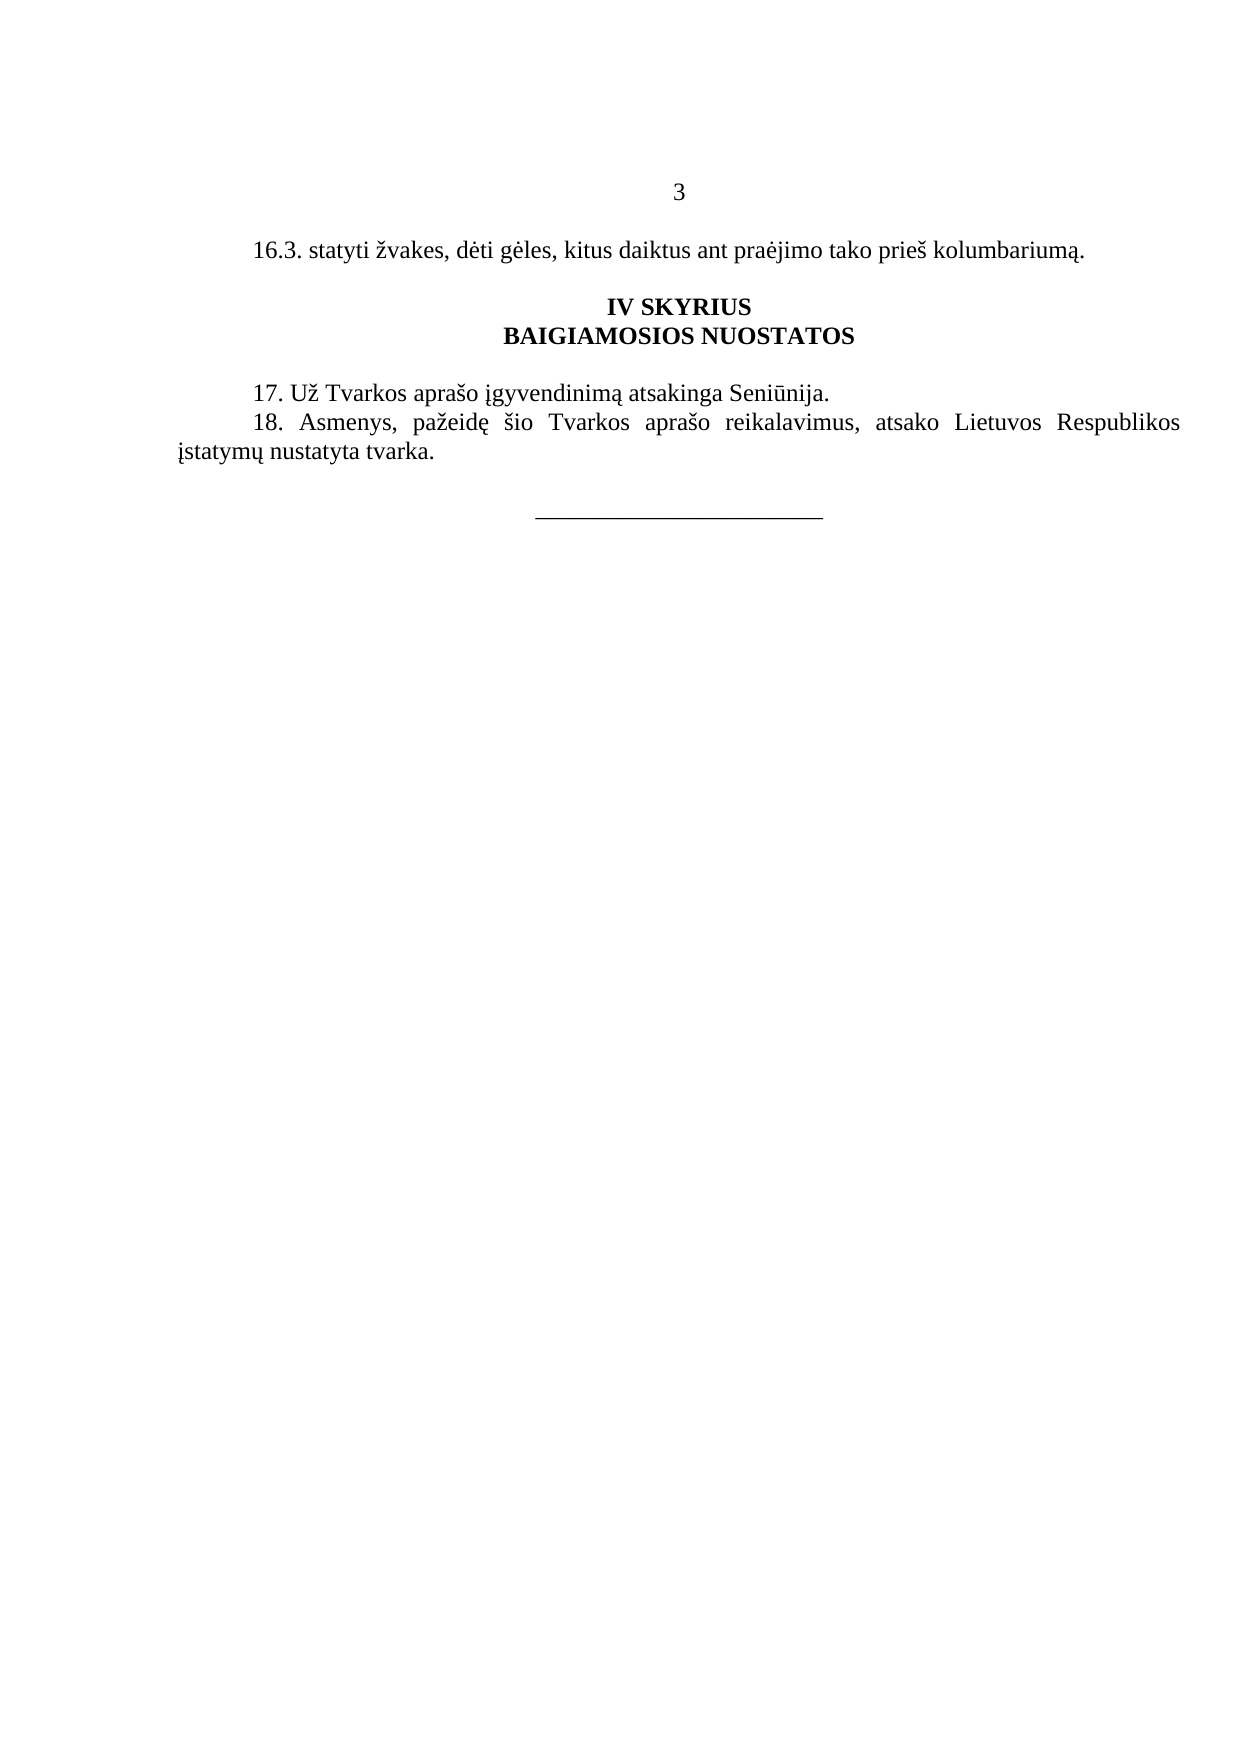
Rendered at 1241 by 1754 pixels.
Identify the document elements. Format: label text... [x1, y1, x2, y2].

text 18. Asmenys, pažeidę šio Tvarkos aprašo reikalavimus, atsako Lietuvos Respublikos įstatymų nustatyta tvarka. [177, 407, 1181, 465]
text IV SKYRIUS [177, 292, 1181, 321]
text BAIGIAMOSIOS NUOSTATOS [177, 321, 1181, 350]
text 16.3. statyti žvakes, dėti gėles, kitus daiktus ant praėjimo tako prieš kolumbariumą. [177, 235, 1181, 263]
text _______________________ [177, 493, 1181, 522]
text 17. Už Tvarkos aprašo įgyvendinimą atsakinga Seniūnija. [177, 378, 1181, 407]
